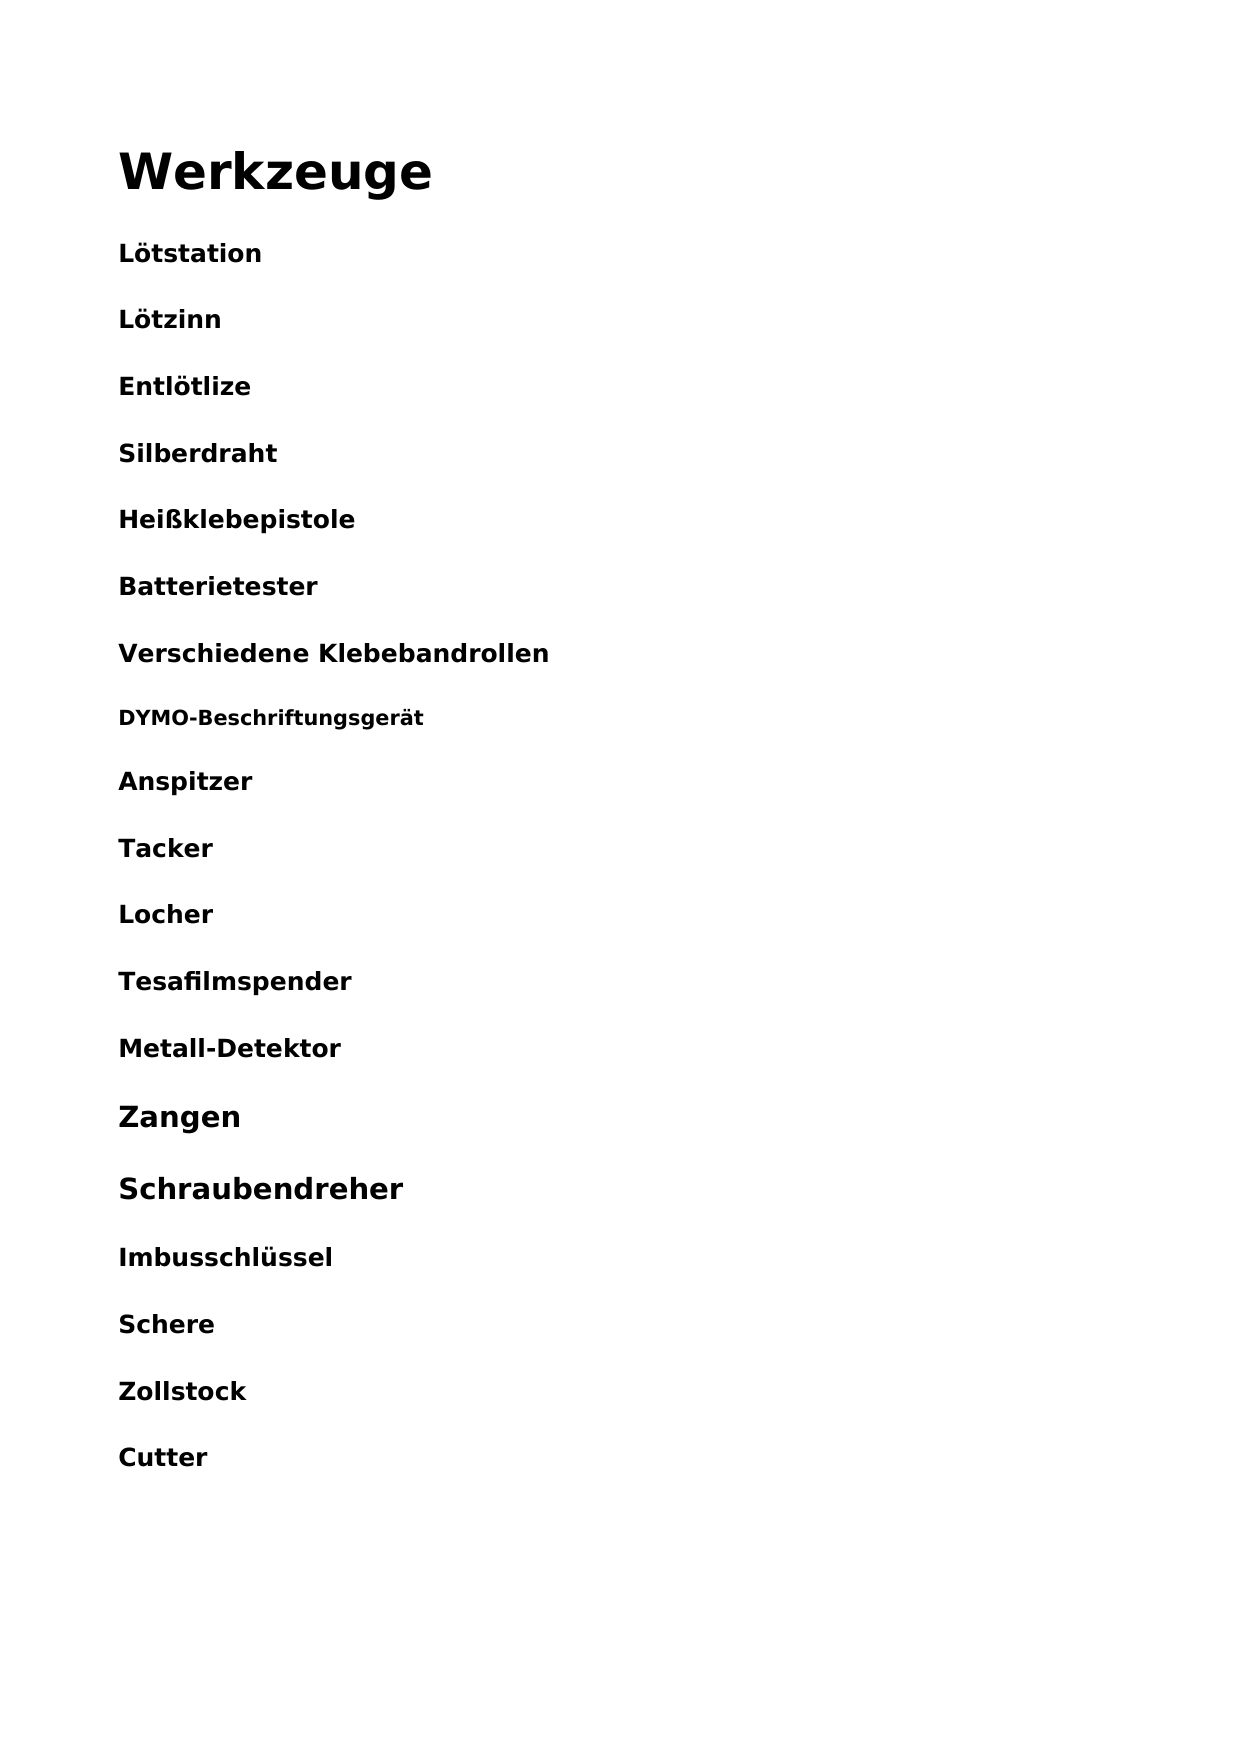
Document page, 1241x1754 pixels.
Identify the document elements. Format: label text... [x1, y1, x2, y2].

subtitle Zollstock [118, 1377, 1122, 1406]
subtitle Imbusschlüssel [118, 1243, 1122, 1273]
subtitle DYMO-Beschriftungsgerät [118, 706, 1122, 730]
subtitle Werkzeuge [118, 143, 1122, 201]
subtitle Entlötlize [118, 372, 1122, 401]
subtitle Schraubendreher [118, 1172, 1122, 1206]
subtitle Zangen [118, 1101, 1122, 1134]
subtitle Lötzinn [118, 306, 1122, 335]
subtitle Tacker [118, 834, 1122, 863]
subtitle Silberdraht [118, 439, 1122, 468]
subtitle Locher [118, 901, 1122, 930]
subtitle Verschiedene Klebebandrollen [118, 639, 1122, 668]
subtitle Anspitzer [118, 767, 1122, 796]
subtitle Tesafilmspender [118, 967, 1122, 996]
subtitle Lötstation [118, 239, 1122, 268]
subtitle Cutter [118, 1443, 1122, 1473]
subtitle Heißklebepistole [118, 506, 1122, 535]
subtitle Schere [118, 1310, 1122, 1339]
subtitle Batterietester [118, 572, 1122, 601]
subtitle Metall-Detektor [118, 1034, 1122, 1063]
